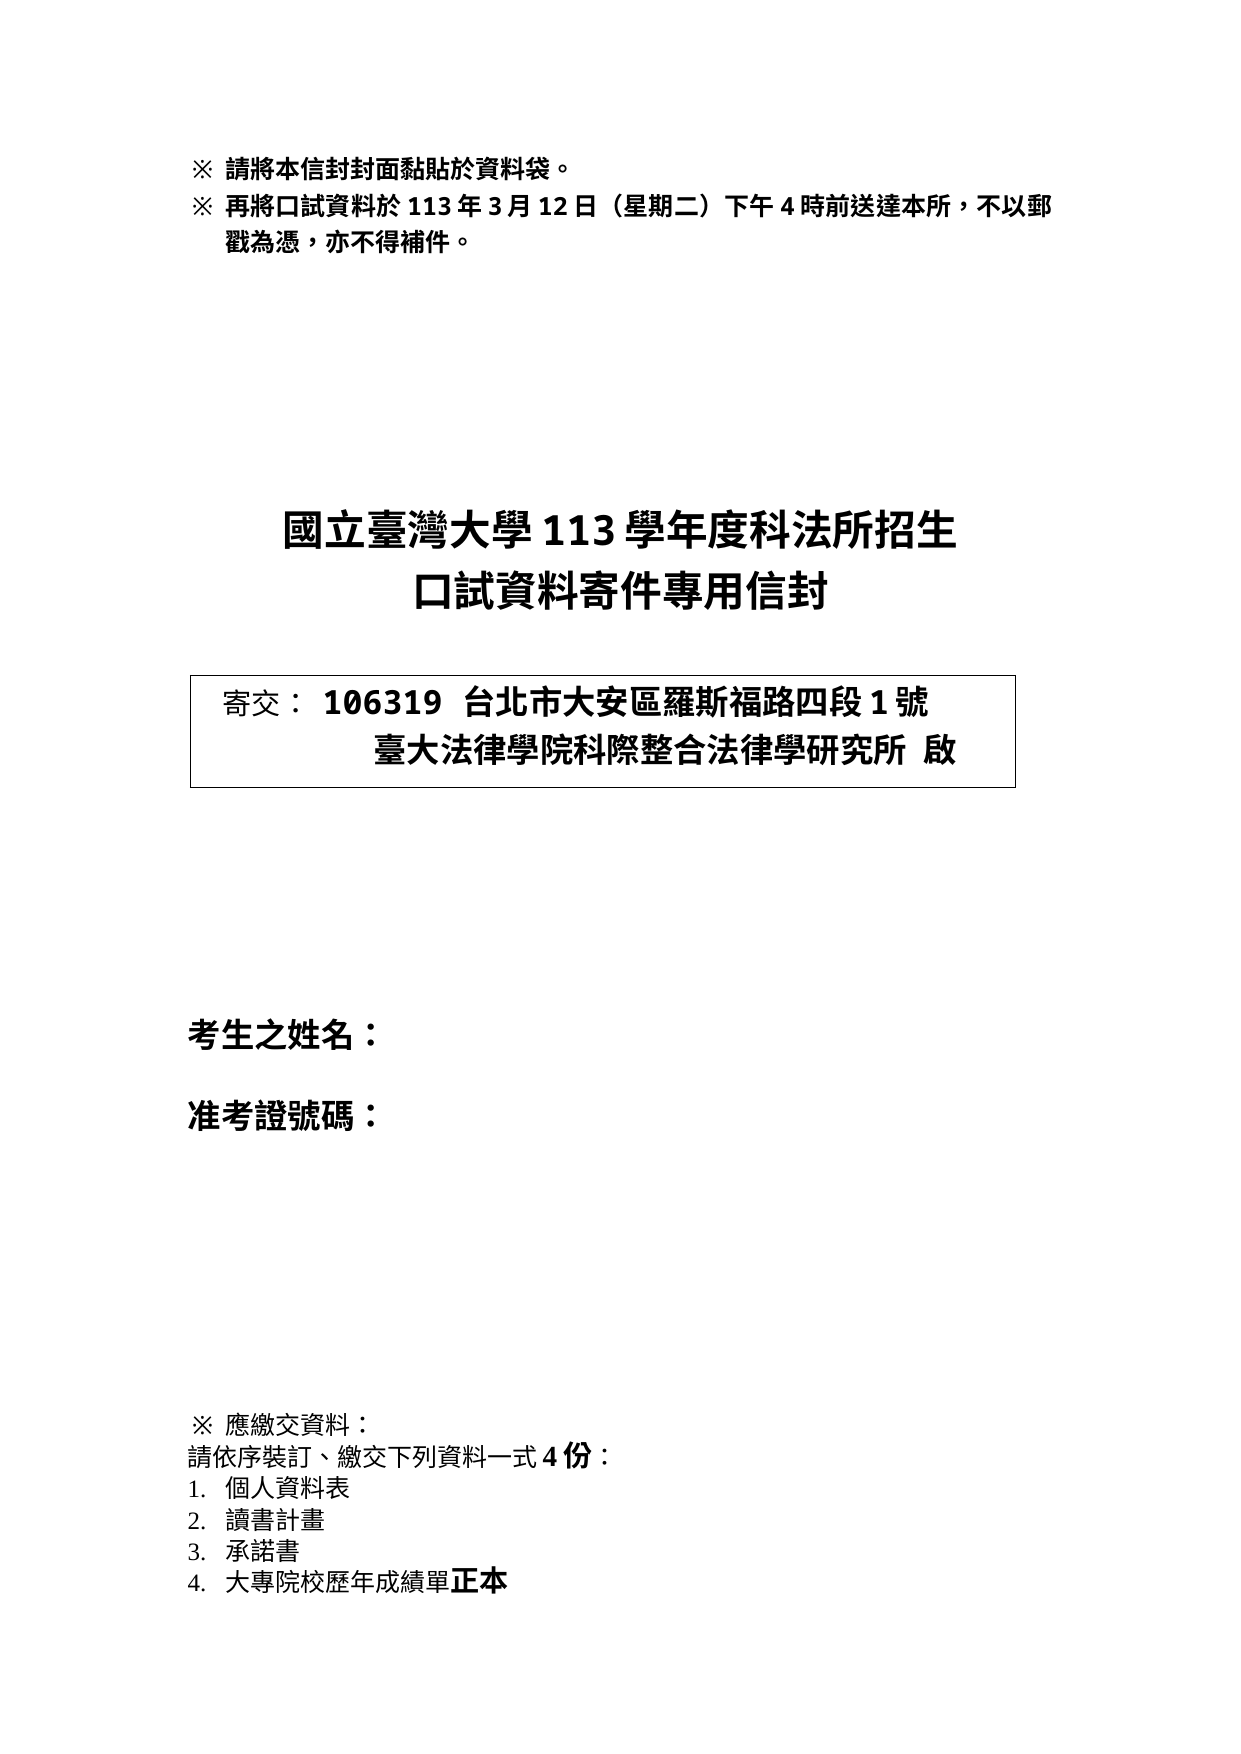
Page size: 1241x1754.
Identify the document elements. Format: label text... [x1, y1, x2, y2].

list 請將本信封封面黏貼於資料袋。 [187, 150, 1053, 186]
text 准考證號碼： [187, 1090, 1053, 1138]
table_header 寄交： 106319 台北市大安區羅斯福路四段1號 臺大法律學院科際整合法律學研究所 啟 [191, 676, 1015, 787]
list 大專院校歷年成績單正本 [187, 1567, 1053, 1598]
text 口試資料寄件專用信封 [187, 558, 1053, 618]
text 國立臺灣大學113學年度科法所招生 [187, 497, 1053, 558]
list 個人資料表 [187, 1473, 1053, 1504]
text 考生之姓名： [187, 1009, 1053, 1057]
list 應繳交資料： [187, 1405, 1053, 1442]
list 再將口試資料於113年3月12日（星期二）下午4時前送達本所，不以郵戳為憑，亦不得補件。 [187, 186, 1053, 259]
list 讀書計畫 [187, 1504, 1053, 1535]
text 請依序裝訂、繳交下列資料一式4份： [187, 1442, 1053, 1473]
list 承諾書 [187, 1535, 1053, 1567]
